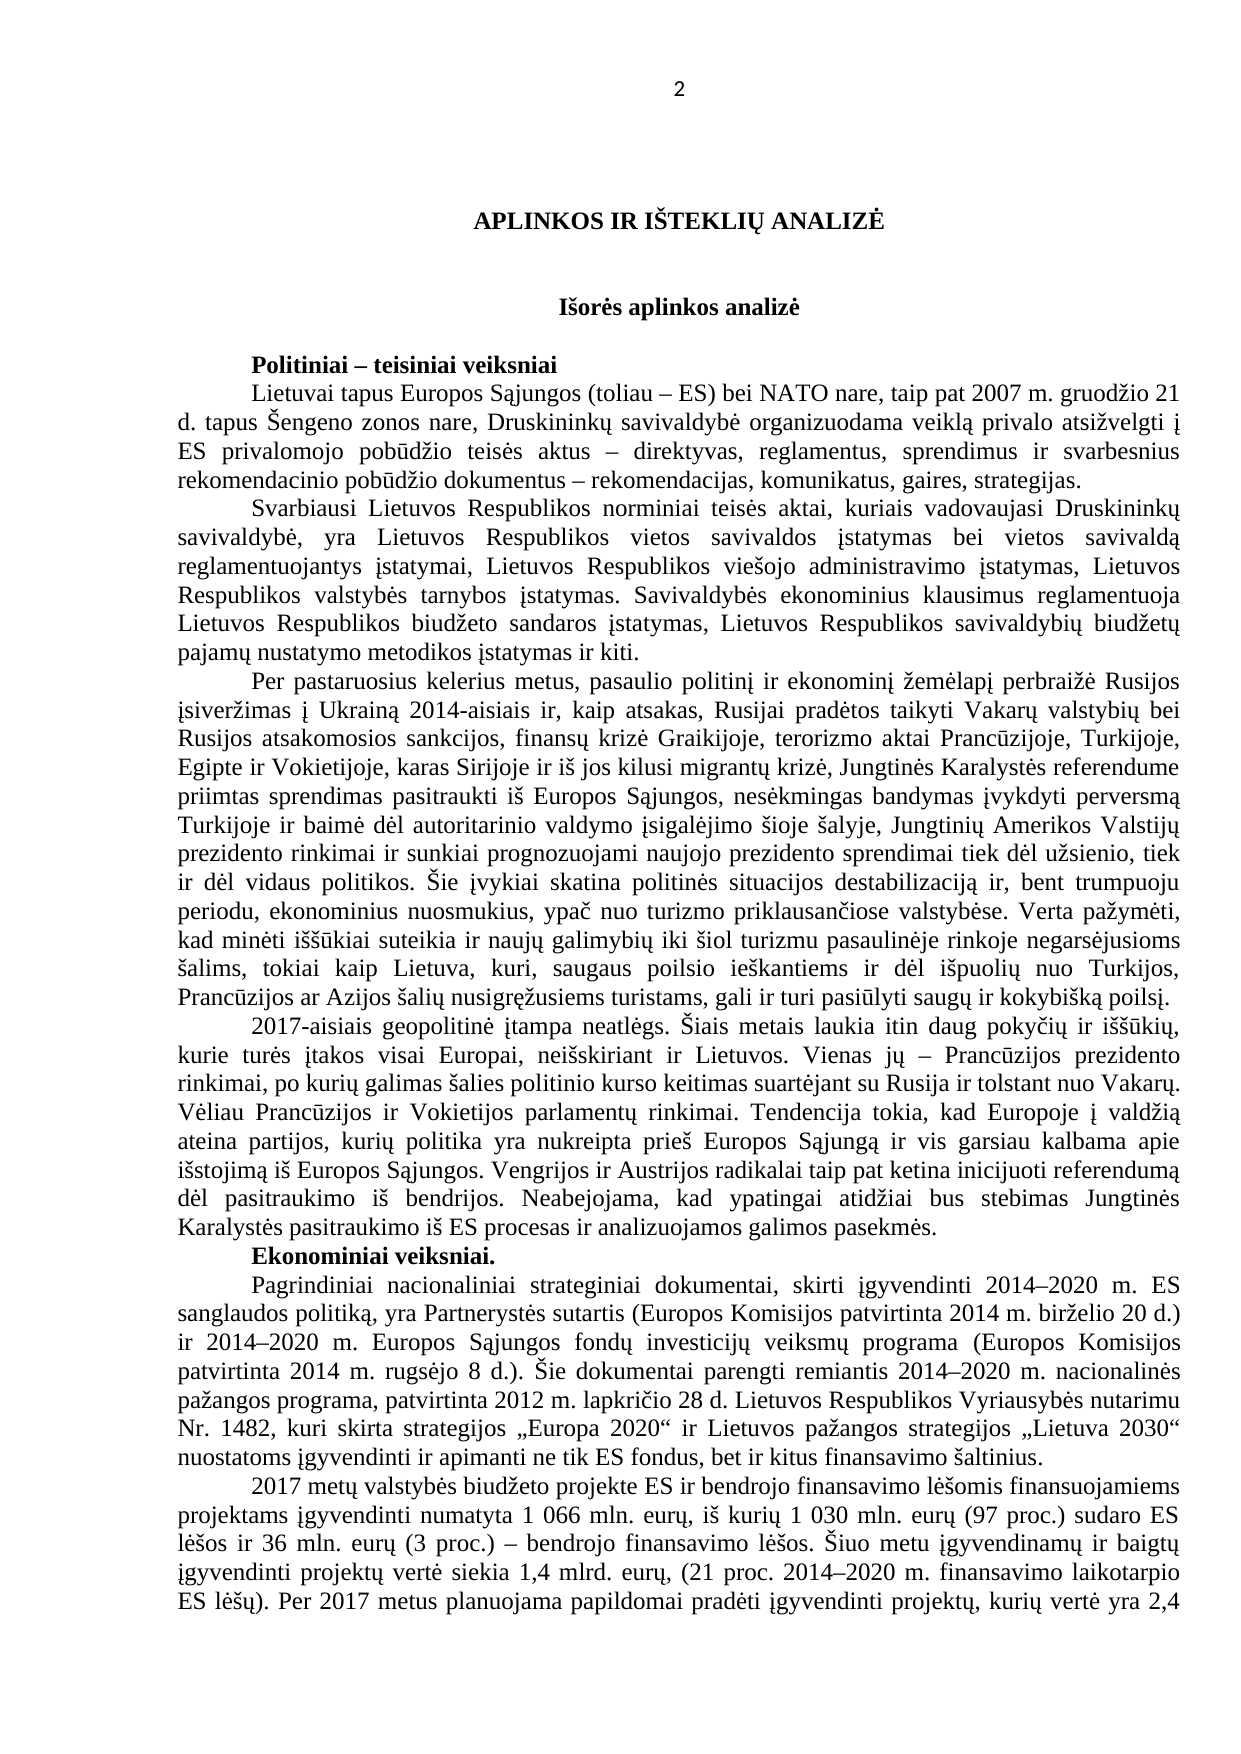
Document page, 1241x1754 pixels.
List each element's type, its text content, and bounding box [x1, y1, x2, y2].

text Pagrindiniai nacionaliniai strateginiai dokumentai, skirti įgyvendinti 2014–2020 m. ES sanglaudos politiką, yra Partnerystės sutartis (Europos Komisijos patvirtinta 2014 m. birželio 20 d.) ir 2014–2020 m. Europos Sąjungos fondų investicijų veiksmų programa (Europos Komisijos patvirtinta 2014 m. rugsėjo 8 d.). Šie dokumentai parengti remiantis 2014–2020 m. nacionalinės pažangos programa, patvirtinta 2012 m. lapkričio 28 d. Lietuvos Respublikos Vyriausybės nutarimu Nr. 1482, kuri skirta strategijos „Europa 2020“ ir Lietuvos pažangos strategijos „Lietuva 2030“ nuostatoms įgyvendinti ir apimanti ne tik ES fondus, bet ir kitus finansavimo šaltinius. [177, 1270, 1181, 1471]
text APLINKOS IR IŠTEKLIŲ ANALIZĖ [177, 206, 1181, 235]
text Politiniai – teisiniai veiksniai [177, 350, 1181, 378]
text Lietuvai tapus Europos Sąjungos (toliau – ES) bei NATO nare, taip pat 2007 m. gruodžio 21 d. tapus Šengeno zonos nare, Druskininkų savivaldybė organizuodama veiklą privalo atsižvelgti į ES privalomojo pobūdžio teisės aktus – direktyvas, reglamentus, sprendimus ir svarbesnius rekomendacinio pobūdžio dokumentus – rekomendacijas, komunikatus, gaires, strategijas. [177, 378, 1181, 493]
text Išorės aplinkos analizė [177, 292, 1181, 321]
text Svarbiausi Lietuvos Respublikos norminiai teisės aktai, kuriais vadovaujasi Druskininkų savivaldybė, yra Lietuvos Respublikos vietos savivaldos įstatymas bei vietos savivaldą reglamentuojantys įstatymai, Lietuvos Respublikos viešojo administravimo įstatymas, Lietuvos Respublikos valstybės tarnybos įstatymas. Savivaldybės ekonominius klausimus reglamentuoja Lietuvos Respublikos biudžeto sandaros įstatymas, Lietuvos Respublikos savivaldybių biudžetų pajamų nustatymo metodikos įstatymas ir kiti. [177, 493, 1181, 666]
text Per pastaruosius kelerius metus, pasaulio politinį ir ekonominį žemėlapį perbraižė Rusijos įsiveržimas į Ukrainą 2014-aisiais ir, kaip atsakas, Rusijai pradėtos taikyti Vakarų valstybių bei Rusijos atsakomosios sankcijos, finansų krizė Graikijoje, terorizmo aktai Prancūzijoje, Turkijoje, Egipte ir Vokietijoje, karas Sirijoje ir iš jos kilusi migrantų krizė, Jungtinės Karalystės referendume priimtas sprendimas pasitraukti iš Europos Sąjungos, nesėkmingas bandymas įvykdyti perversmą Turkijoje ir baimė dėl autoritarinio valdymo įsigalėjimo šioje šalyje, Jungtinių Amerikos Valstijų prezidento rinkimai ir sunkiai prognozuojami naujojo prezidento sprendimai tiek dėl užsienio, tiek ir dėl vidaus politikos. Šie įvykiai skatina politinės situacijos destabilizaciją ir, bent trumpuoju periodu, ekonominius nuosmukius, ypač nuo turizmo priklausančiose valstybėse. Verta pažymėti, kad minėti iššūkiai suteikia ir naujų galimybių iki šiol turizmu pasaulinėje rinkoje negarsėjusioms šalims, tokiai kaip Lietuva, kuri, saugaus poilsio ieškantiems ir dėl išpuolių nuo Turkijos, Prancūzijos ar Azijos šalių nusigręžusiems turistams, gali ir turi pasiūlyti saugų ir kokybišką poilsį. [177, 666, 1181, 1011]
text 2017-aisiais geopolitinė įtampa neatlėgs. Šiais metais laukia itin daug pokyčių ir iššūkių, kurie turės įtakos visai Europai, neišskiriant ir Lietuvos. Vienas jų – Prancūzijos prezidento rinkimai, po kurių galimas šalies politinio kurso keitimas suartėjant su Rusija ir tolstant nuo Vakarų. Vėliau Prancūzijos ir Vokietijos parlamentų rinkimai. Tendencija tokia, kad Europoje į valdžią ateina partijos, kurių politika yra nukreipta prieš Europos Sąjungą ir vis garsiau kalbama apie išstojimą iš Europos Sąjungos. Vengrijos ir Austrijos radikalai taip pat ketina inicijuoti referendumą dėl pasitraukimo iš bendrijos. Neabejojama, kad ypatingai atidžiai bus stebimas Jungtinės Karalystės pasitraukimo iš ES procesas ir analizuojamos galimos pasekmės. [177, 1011, 1181, 1241]
text Ekonominiai veiksniai. [177, 1241, 1181, 1270]
text 2017 metų valstybės biudžeto projekte ES ir bendrojo finansavimo lėšomis finansuojamiems projektams įgyvendinti numatyta 1 066 mln. eurų, iš kurių 1 030 mln. eurų (97 proc.) sudaro ES lėšos ir 36 mln. eurų (3 proc.) – bendrojo finansavimo lėšos. Šiuo metu įgyvendinamų ir baigtų įgyvendinti projektų vertė siekia 1,4 mlrd. eurų, (21 proc. 2014–2020 m. finansavimo laikotarpio ES lėšų). Per 2017 metus planuojama papildomai pradėti įgyvendinti projektų, kurių vertė yra 2,4 [177, 1471, 1181, 1615]
